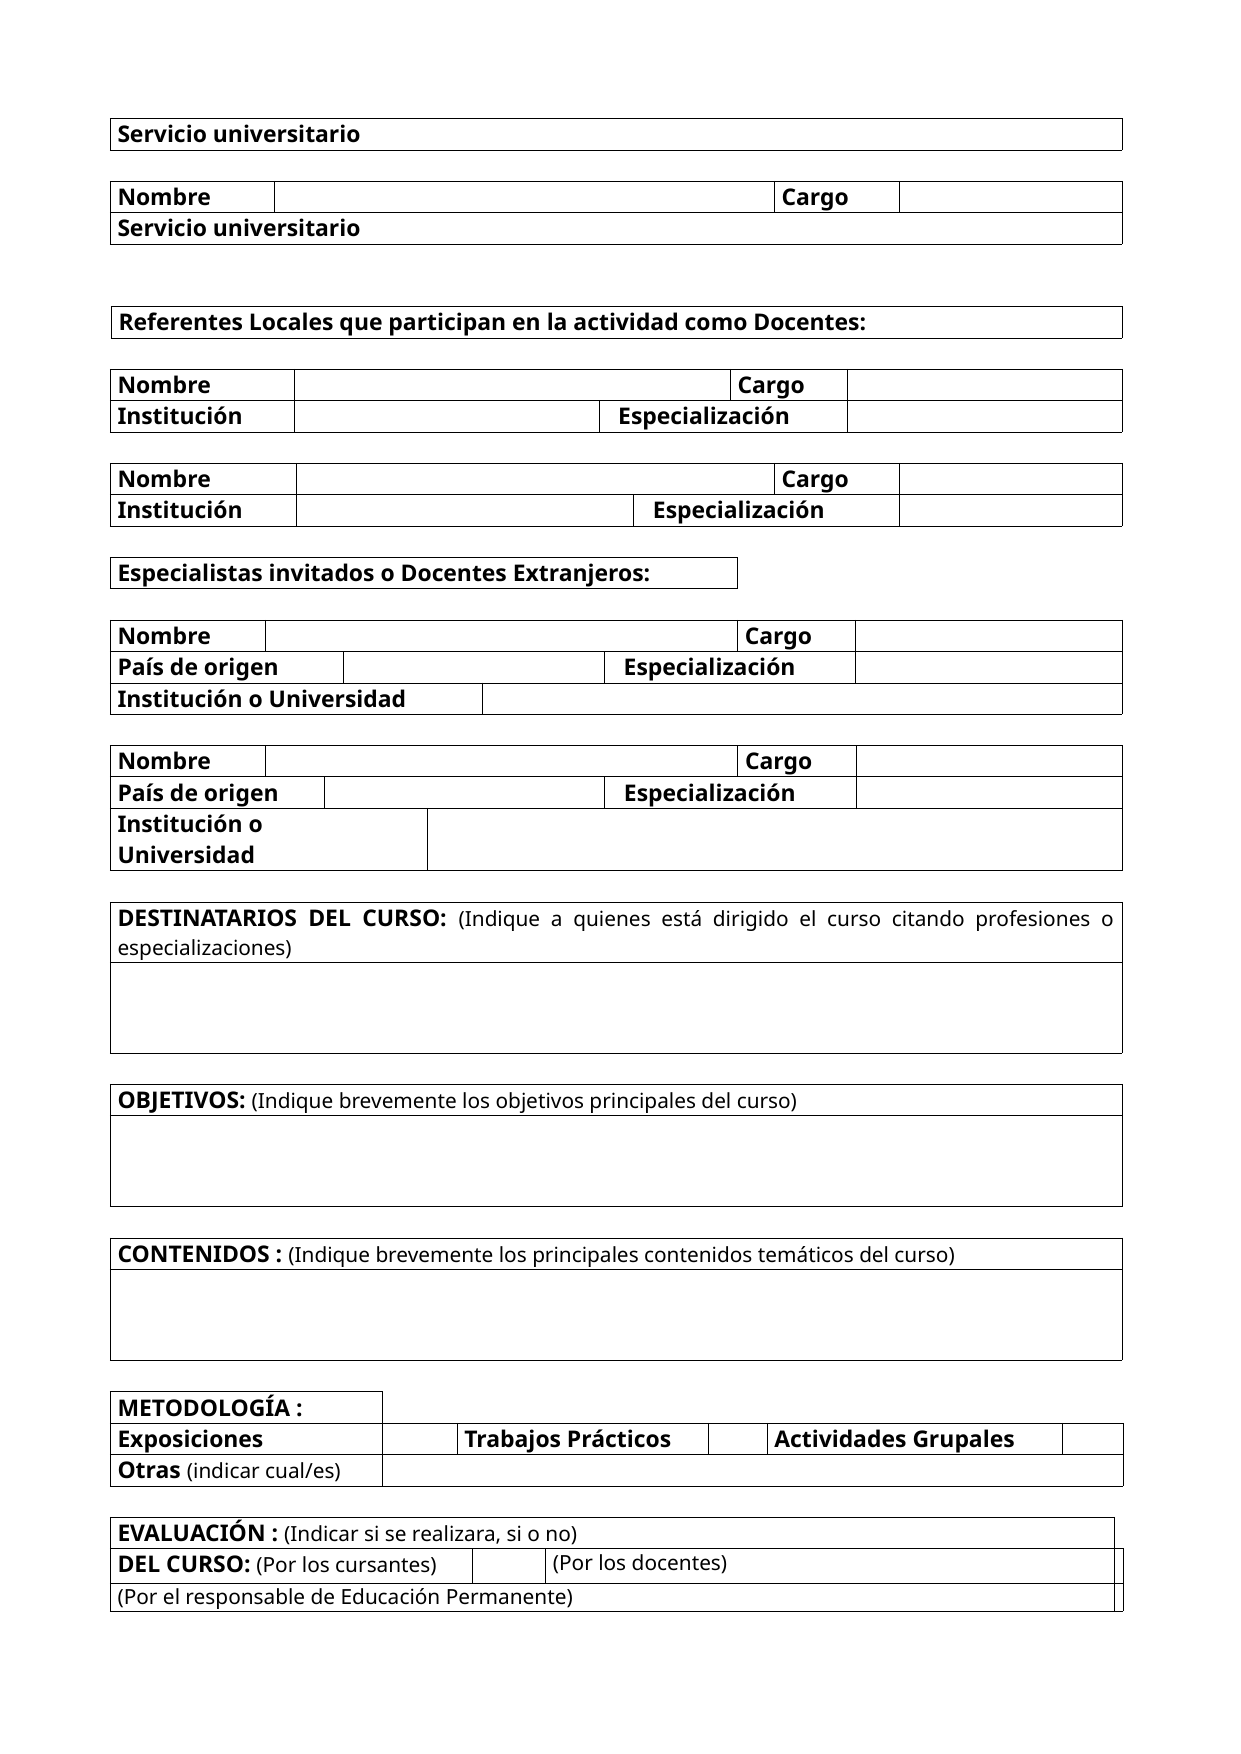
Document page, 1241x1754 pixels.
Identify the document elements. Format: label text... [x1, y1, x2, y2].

table_cell [709, 1424, 767, 1454]
table_cell [111, 963, 1122, 1053]
table_header [383, 1391, 1123, 1423]
table_cell Institución o Universidad [111, 684, 482, 714]
table_cell [428, 809, 1122, 870]
table_cell [848, 401, 1122, 432]
table_header [295, 370, 730, 400]
table_cell [1115, 1549, 1123, 1582]
table_cell Especialización [600, 401, 847, 432]
table_cell [774, 213, 899, 243]
table_cell Trabajos Prácticos [458, 1424, 708, 1454]
table_cell [899, 213, 1122, 243]
table_cell [344, 652, 604, 682]
table_cell [857, 777, 1122, 808]
table_cell [1123, 651, 1130, 682]
table_cell [483, 684, 1122, 714]
table_cell Institución [111, 495, 296, 526]
table_cell [1123, 776, 1130, 808]
table_header [1123, 369, 1144, 400]
table_header [1123, 306, 1145, 337]
table_cell [435, 119, 774, 149]
table_cell Especialización [605, 652, 855, 682]
table_header Nombre [111, 621, 265, 651]
table_header [1123, 745, 1130, 776]
table_header Nombre [111, 746, 265, 776]
table_cell [1123, 808, 1154, 870]
table_cell País de origen [111, 652, 343, 682]
table_cell Especialización [634, 495, 899, 526]
table_cell [111, 1116, 1122, 1206]
table_header [275, 182, 774, 212]
table_cell Especialización [605, 777, 856, 808]
table_cell DEL CURSO: (Por los cursantes) [111, 1549, 472, 1582]
table_header [900, 464, 1122, 494]
table_header [297, 464, 774, 494]
table_header METODOLOGÍA : [111, 1392, 382, 1423]
table_header [1123, 620, 1130, 651]
table_cell [325, 777, 604, 808]
table_header [900, 182, 1122, 212]
table_cell [295, 401, 599, 432]
table_header Cargo [738, 621, 855, 651]
table_cell [383, 1424, 457, 1454]
table_cell [856, 652, 1122, 682]
table_header Nombre [111, 182, 274, 212]
table_header [857, 746, 1122, 776]
table_cell [1130, 651, 1154, 682]
table_header EVALUACIÓN : (Indicar si se realizara, si o no) [111, 1518, 1114, 1548]
table_header [266, 746, 737, 776]
table_header Cargo [738, 746, 856, 776]
table_cell [1123, 400, 1144, 432]
table_header [266, 621, 737, 651]
table_header [1115, 1517, 1123, 1548]
table_cell Servicio universitario [111, 119, 435, 149]
table_cell [473, 1549, 545, 1582]
table_cell [297, 495, 633, 526]
table_header [856, 621, 1122, 651]
table_header CONTENIDOS : (Indique brevemente los principales contenidos temáticos del curso) [111, 1239, 1122, 1269]
table_cell [900, 495, 1122, 526]
table_cell [383, 1455, 1123, 1486]
table_header [1130, 620, 1154, 651]
table_header [848, 370, 1122, 400]
table_header DESTINATARIOS DEL CURSO: (Indique a quienes está dirigido el curso citando profesiones o especializaciones) [111, 903, 1122, 962]
table_cell Servicio universitario [111, 213, 435, 243]
table_header Nombre [111, 370, 294, 400]
table_cell [1115, 1584, 1123, 1611]
table_cell Institución o Universidad [111, 809, 427, 870]
table_cell [111, 1270, 1122, 1360]
table_header [738, 557, 1180, 588]
table_header Cargo [775, 464, 899, 494]
table_header Cargo [731, 370, 847, 400]
table_cell País de origen [111, 777, 324, 808]
table_cell [1063, 1424, 1123, 1454]
table_cell [1123, 683, 1154, 714]
table_cell Institución [111, 401, 294, 432]
table_header Cargo [775, 182, 899, 212]
table_cell [774, 119, 899, 149]
table_cell (Por el responsable de Educación Permanente) [111, 1584, 1114, 1611]
table_cell Exposiciones [111, 1424, 382, 1454]
table_cell [435, 213, 774, 243]
table_cell [1130, 776, 1154, 808]
table_header Nombre [111, 464, 296, 494]
table_cell Otras (indicar cual/es) [111, 1455, 382, 1486]
table_cell Actividades Grupales [768, 1424, 1062, 1454]
table_cell [899, 119, 1122, 149]
table_header Especialistas invitados o Docentes Extranjeros: [111, 558, 737, 588]
table_header [1130, 745, 1154, 776]
table_cell (Por los docentes) [546, 1549, 1114, 1582]
table_header OBJETIVOS: (Indique brevemente los objetivos principales del curso) [111, 1085, 1122, 1115]
table_header Referentes Locales que participan en la actividad como Docentes: [112, 307, 1122, 337]
